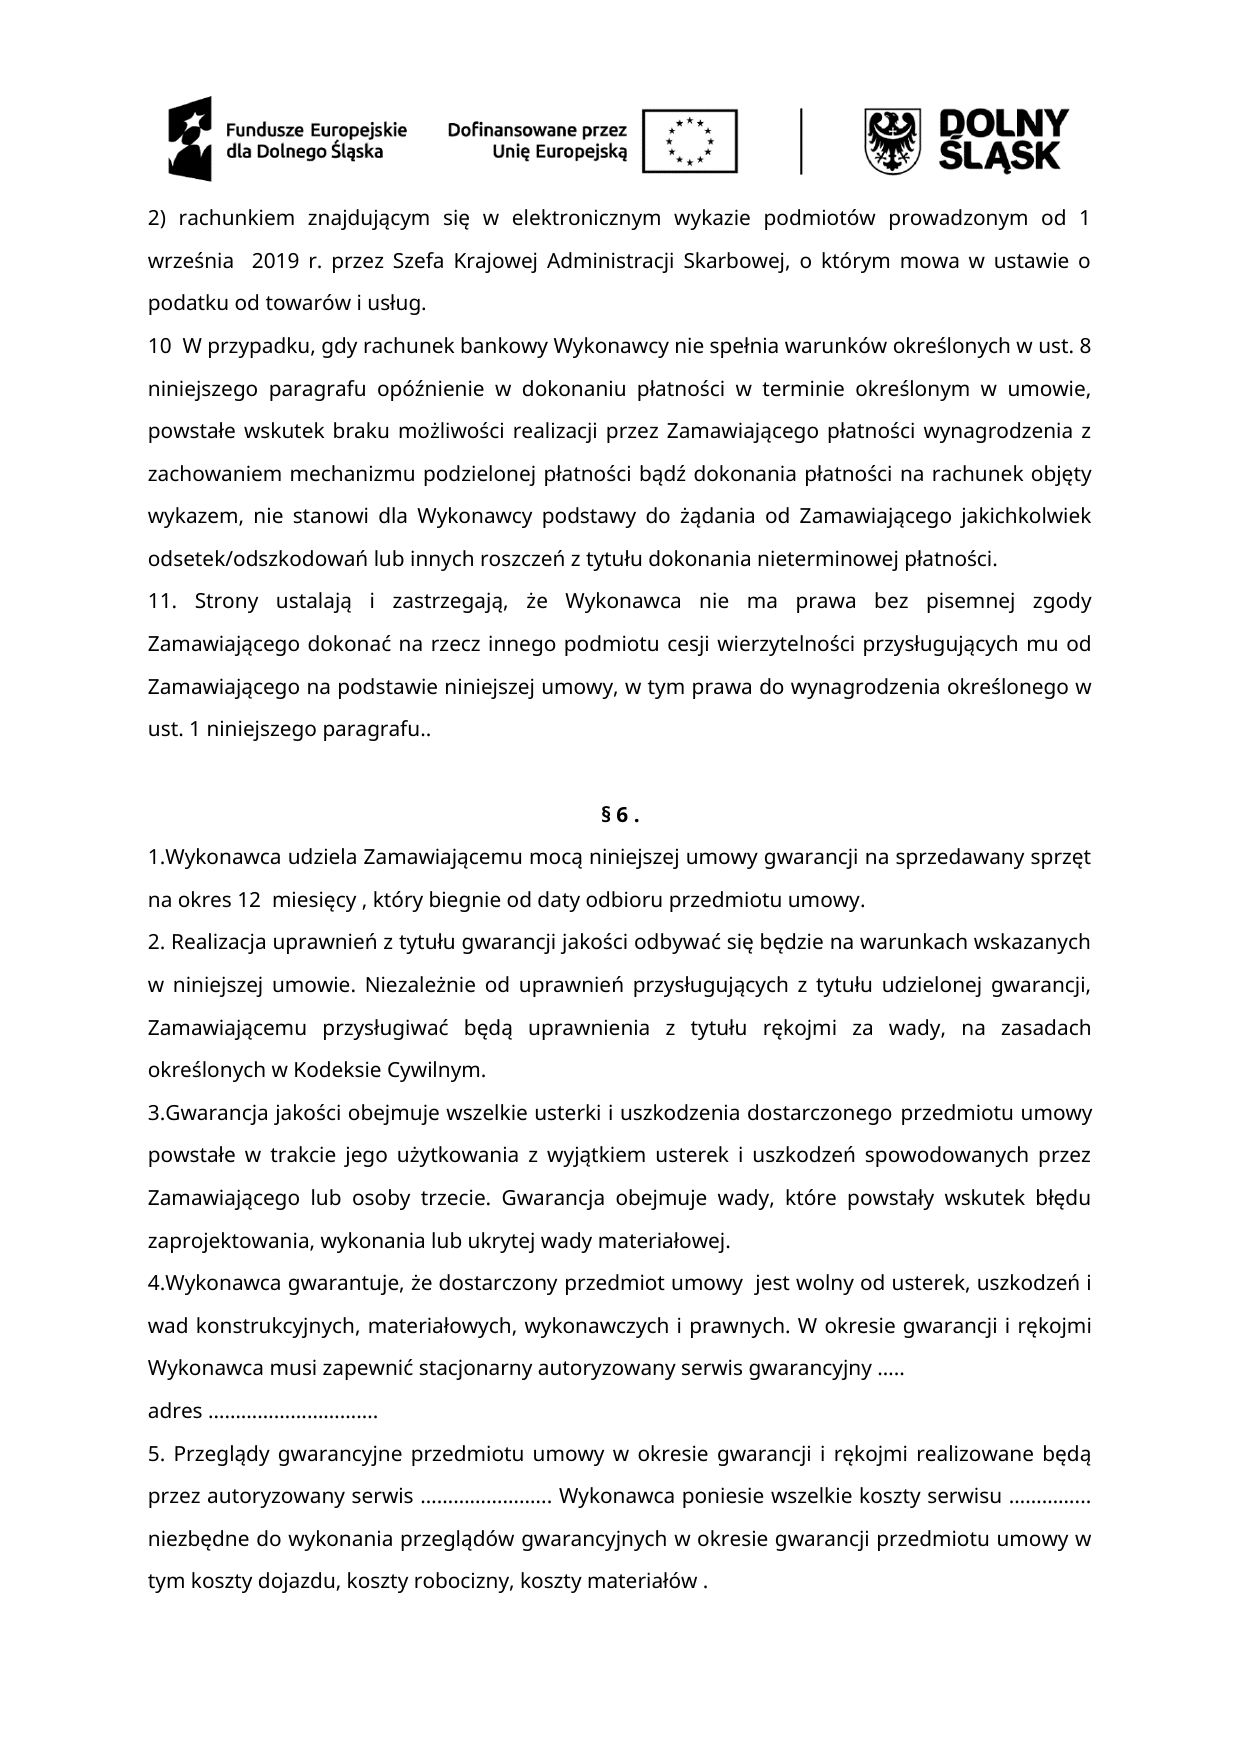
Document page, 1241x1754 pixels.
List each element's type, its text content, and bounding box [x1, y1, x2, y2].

text 3.Gwarancja jakości obejmuje wszelkie usterki i uszkodzenia dostarczonego przedmiotu umowy powstałe w trakcie jego użytkowania z wyjątkiem usterek i uszkodzeń spowodowanych przez Zamawiającego lub osoby trzecie. Gwarancja obejmuje wady, które powstały wskutek błędu zaprojektowania, wykonania lub ukrytej wady materiałowej. [148, 1098, 1093, 1254]
text 2) rachunkiem znajdującym się w elektronicznym wykazie podmiotów prowadzonym od 1 września 2019 r. przez Szefa Krajowej Administracji Skarbowej, o którym mowa w ustawie o podatku od towarów i usług. [148, 203, 1093, 317]
text 5. Przeglądy gwarancyjne przedmiotu umowy w okresie gwarancji i rękojmi realizowane będą przez autoryzowany serwis ……………….….. Wykonawca poniesie wszelkie koszty serwisu …………... niezbędne do wykonania przeglądów gwarancyjnych w okresie gwarancji przedmiotu umowy w tym koszty dojazdu, koszty robocizny, koszty materiałów . [148, 1439, 1093, 1595]
text adres …………………………. [148, 1396, 1093, 1424]
picture [146, 73, 1092, 204]
text 11. Strony ustalają i zastrzegają, że Wykonawca nie ma prawa bez pisemnej zgody Zamawiającego dokonać na rzecz innego podmiotu cesji wierzytelności przysługujących mu od Zamawiającego na podstawie niniejszej umowy, w tym prawa do wynagrodzenia określonego w ust. 1 niniejszego paragrafu.. [148, 587, 1093, 743]
text 2. Realizacja uprawnień z tytułu gwarancji jakości odbywać się będzie na warunkach wskazanych w niniejszej umowie. Niezależnie od uprawnień przysługujących z tytułu udzielonej gwarancji, Zamawiającemu przysługiwać będą uprawnienia z tytułu rękojmi za wady, na zasadach określonych w Kodeksie Cywilnym. [148, 927, 1093, 1084]
text 4.Wykonawca gwarantuje, że dostarczony przedmiot umowy jest wolny od usterek, uszkodzeń i wad konstrukcyjnych, materiałowych, wykonawczych i prawnych. W okresie gwarancji i rękojmi Wykonawca musi zapewnić stacjonarny autoryzowany serwis gwarancyjny ….. [148, 1268, 1093, 1382]
text § 6 . [148, 800, 1093, 828]
text 1.Wykonawca udziela Zamawiającemu mocą niniejszej umowy gwarancji na sprzedawany sprzęt na okres 12 miesięcy , który biegnie od daty odbioru przedmiotu umowy. [148, 842, 1093, 913]
text 10 W przypadku, gdy rachunek bankowy Wykonawcy nie spełnia warunków określonych w ust. 8 niniejszego paragrafu opóźnienie w dokonaniu płatności w terminie określonym w umowie, powstałe wskutek braku możliwości realizacji przez Zamawiającego płatności wynagrodzenia z zachowaniem mechanizmu podzielonej płatności bądź dokonania płatności na rachunek objęty wykazem, nie stanowi dla Wykonawcy podstawy do żądania od Zamawiającego jakichkolwiek odsetek/odszkodowań lub innych roszczeń z tytułu dokonania nieterminowej płatności. [148, 331, 1093, 572]
